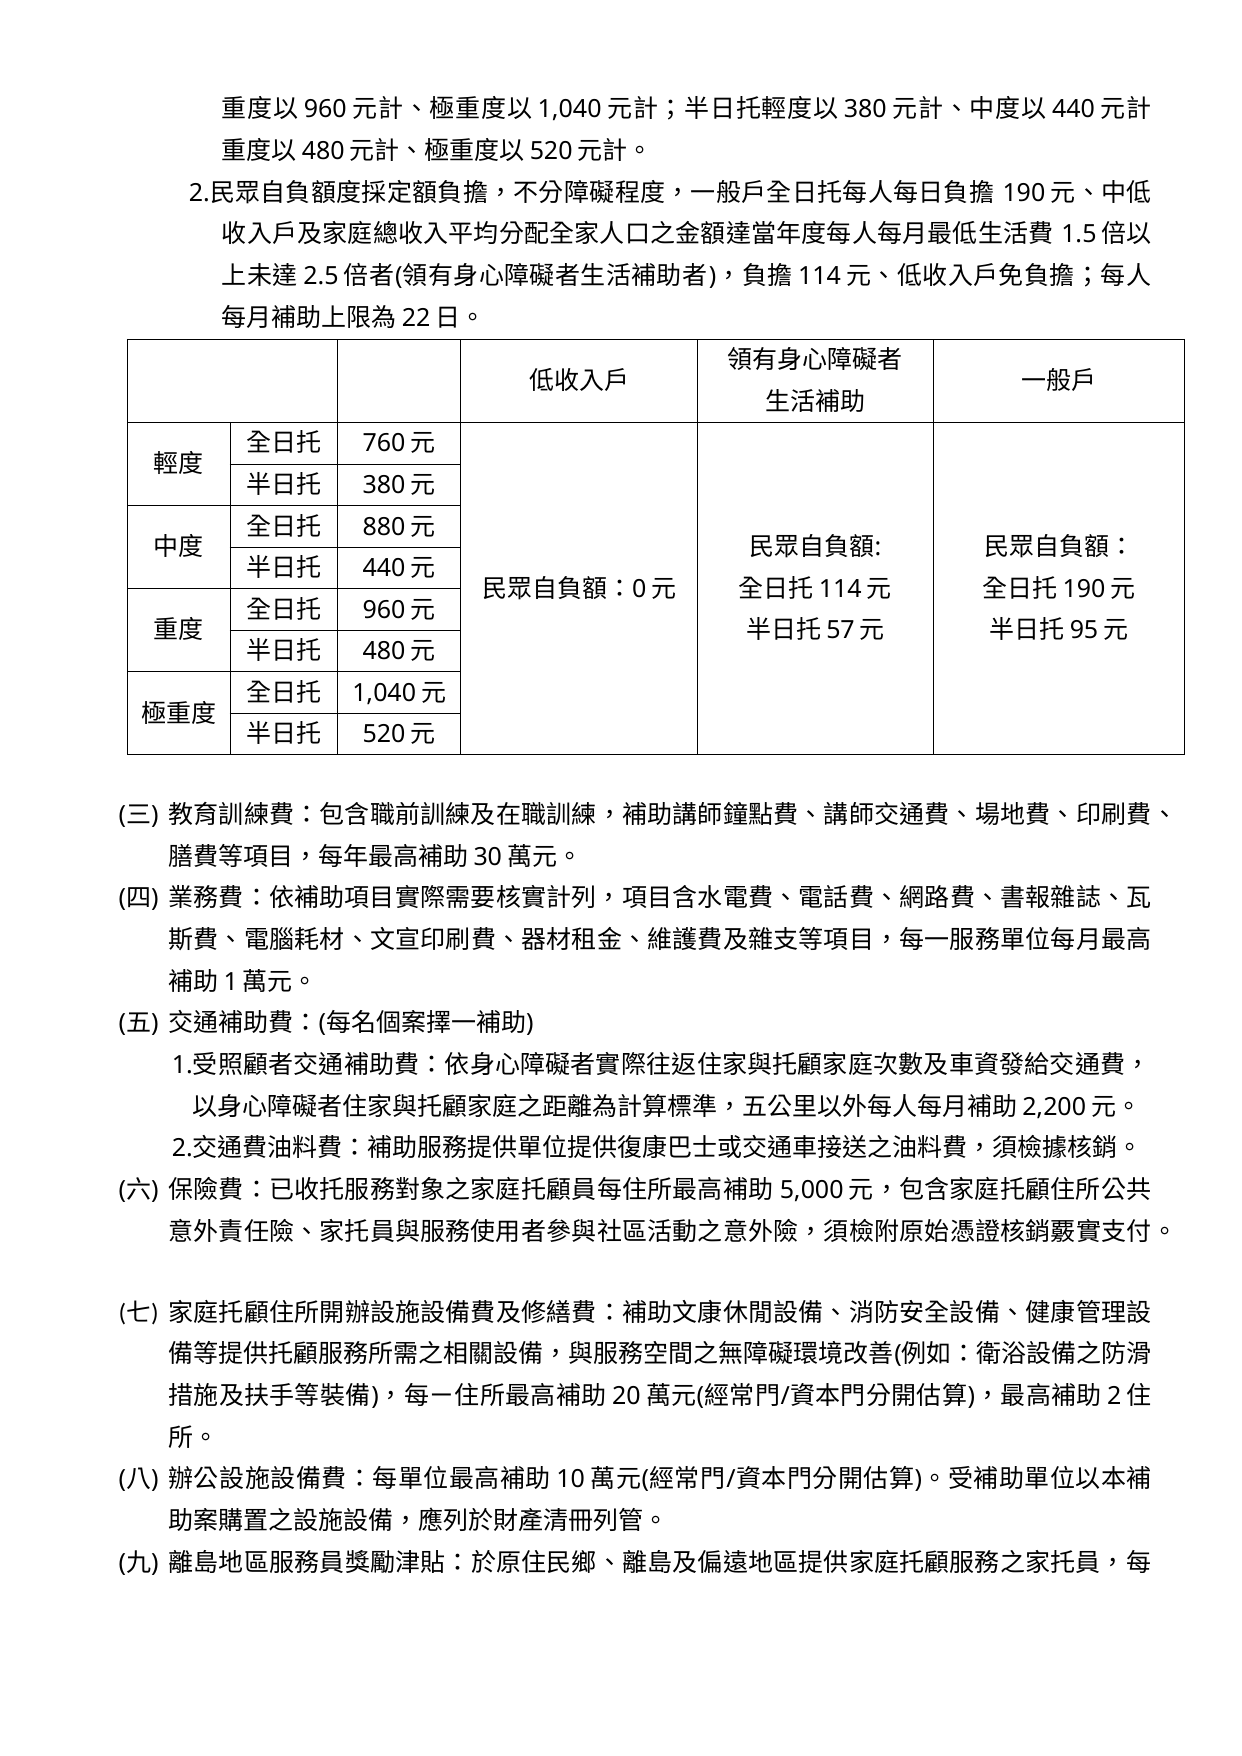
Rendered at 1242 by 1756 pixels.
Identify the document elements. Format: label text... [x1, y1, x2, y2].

table_cell 380元 [338, 465, 460, 505]
list 保險費：已收托服務對象之家庭托顧員每住所最高補助5,000元，包含家庭托顧住所公共意外責任險、家托員與服務使用者參與社區活動之意外險，須檢附原始憑證核銷覈實支付。 [118, 1169, 1152, 1287]
table_header [128, 340, 337, 422]
table_cell 440元 [338, 548, 460, 588]
table_cell 全日托 [231, 506, 337, 547]
table_cell 全日托 [231, 423, 337, 463]
list 業務費：依補助項目實際需要核實計列，項目含水電費、電話費、網路費、書報雜誌、瓦斯費、電腦耗材、文宣印刷費、器材租金、維護費及雜支等項目，每一服務單位每月最高補助1萬元。 [118, 878, 1152, 997]
table_cell 760元 [338, 423, 460, 463]
table_header 低收入戶 [461, 340, 697, 422]
table_cell 半日托 [231, 631, 337, 671]
table_cell 民眾自負額： 全日托190元 半日托95元 [934, 423, 1184, 754]
table_header [338, 340, 460, 422]
list 受照顧者交通補助費：依身心障礙者實際往返住家與托顧家庭次數及車資發給交通費，以身心障礙者住家與托顧家庭之距離為計算標準，五公里以外每人每月補助2,200元。 [172, 1044, 1152, 1122]
table_cell 極重度 [128, 672, 230, 754]
list 交通費油料費：補助服務提供單位提供復康巴士或交通車接送之油料費，須檢據核銷。 [172, 1128, 1152, 1164]
table_cell 民眾自負額: 全日托114元 半日托57元 [698, 423, 933, 754]
table_cell 全日托 [231, 672, 337, 713]
table_cell 480元 [338, 631, 460, 671]
table_cell 半日托 [231, 548, 337, 588]
table_cell 重度 [128, 589, 230, 671]
table_header 領有身心障礙者 生活補助 [698, 340, 933, 422]
list 依障礙程度補助，輕度每人每日全日托以新臺幣(以下同)760元計、中度以880元計、重度以960元計、極重度以1,040元計；半日托輕度以380元計、中度以440元計、重度以480元計、極重度以520元計。 [189, 89, 1152, 167]
list 家庭托顧住所開辦設施設備費及修繕費：補助文康休閒設備、消防安全設備、健康管理設備等提供托顧服務所需之相關設備，與服務空間之無障礙環境改善(例如：衛浴設備之防滑措施及扶手等裝備)，每ㄧ住所最高補助20萬元(經常門/資本門分開估算)，最高補助2住所。 [118, 1292, 1152, 1453]
list 民眾自負額度採定額負擔，不分障礙程度，一般戶全日托每人每日負擔190元、中低收入戶及家庭總收入平均分配全家人口之金額達當年度每人每月最低生活費1.5倍以上未達2.5倍者(領有身心障礙者生活補助者)，負擔114元、低收入戶免負擔；每人每月補助上限為22日。 [189, 172, 1152, 333]
list 教育訓練費：包含職前訓練及在職訓練，補助講師鐘點費、講師交通費、場地費、印刷費、膳費等項目，每年最高補助30萬元。 [118, 794, 1152, 872]
table_cell 半日托 [231, 465, 337, 505]
table_cell 520元 [338, 714, 460, 754]
table_cell 1,040元 [338, 672, 460, 713]
table_cell 中度 [128, 506, 230, 588]
table_cell 880元 [338, 506, 460, 547]
list 交通補助費：(每名個案擇一補助) [118, 1003, 1152, 1039]
list 辦公設施設備費：每單位最高補助10萬元(經常門/資本門分開估算)。受補助單位以本補助案購置之設施設備，應列於財產清冊列管。 [118, 1459, 1152, 1537]
table_cell 民眾自負額：0元 [461, 423, 697, 754]
table_cell 全日托 [231, 589, 337, 630]
table_header 一般戶 [934, 340, 1184, 422]
table_cell 半日托 [231, 714, 337, 754]
table_cell 960元 [338, 589, 460, 630]
list 離島地區服務員獎勵津貼：於原住民鄉、離島及偏遠地區提供家庭托顧服務之家托員，每 [118, 1542, 1152, 1578]
table_cell 輕度 [128, 423, 230, 505]
